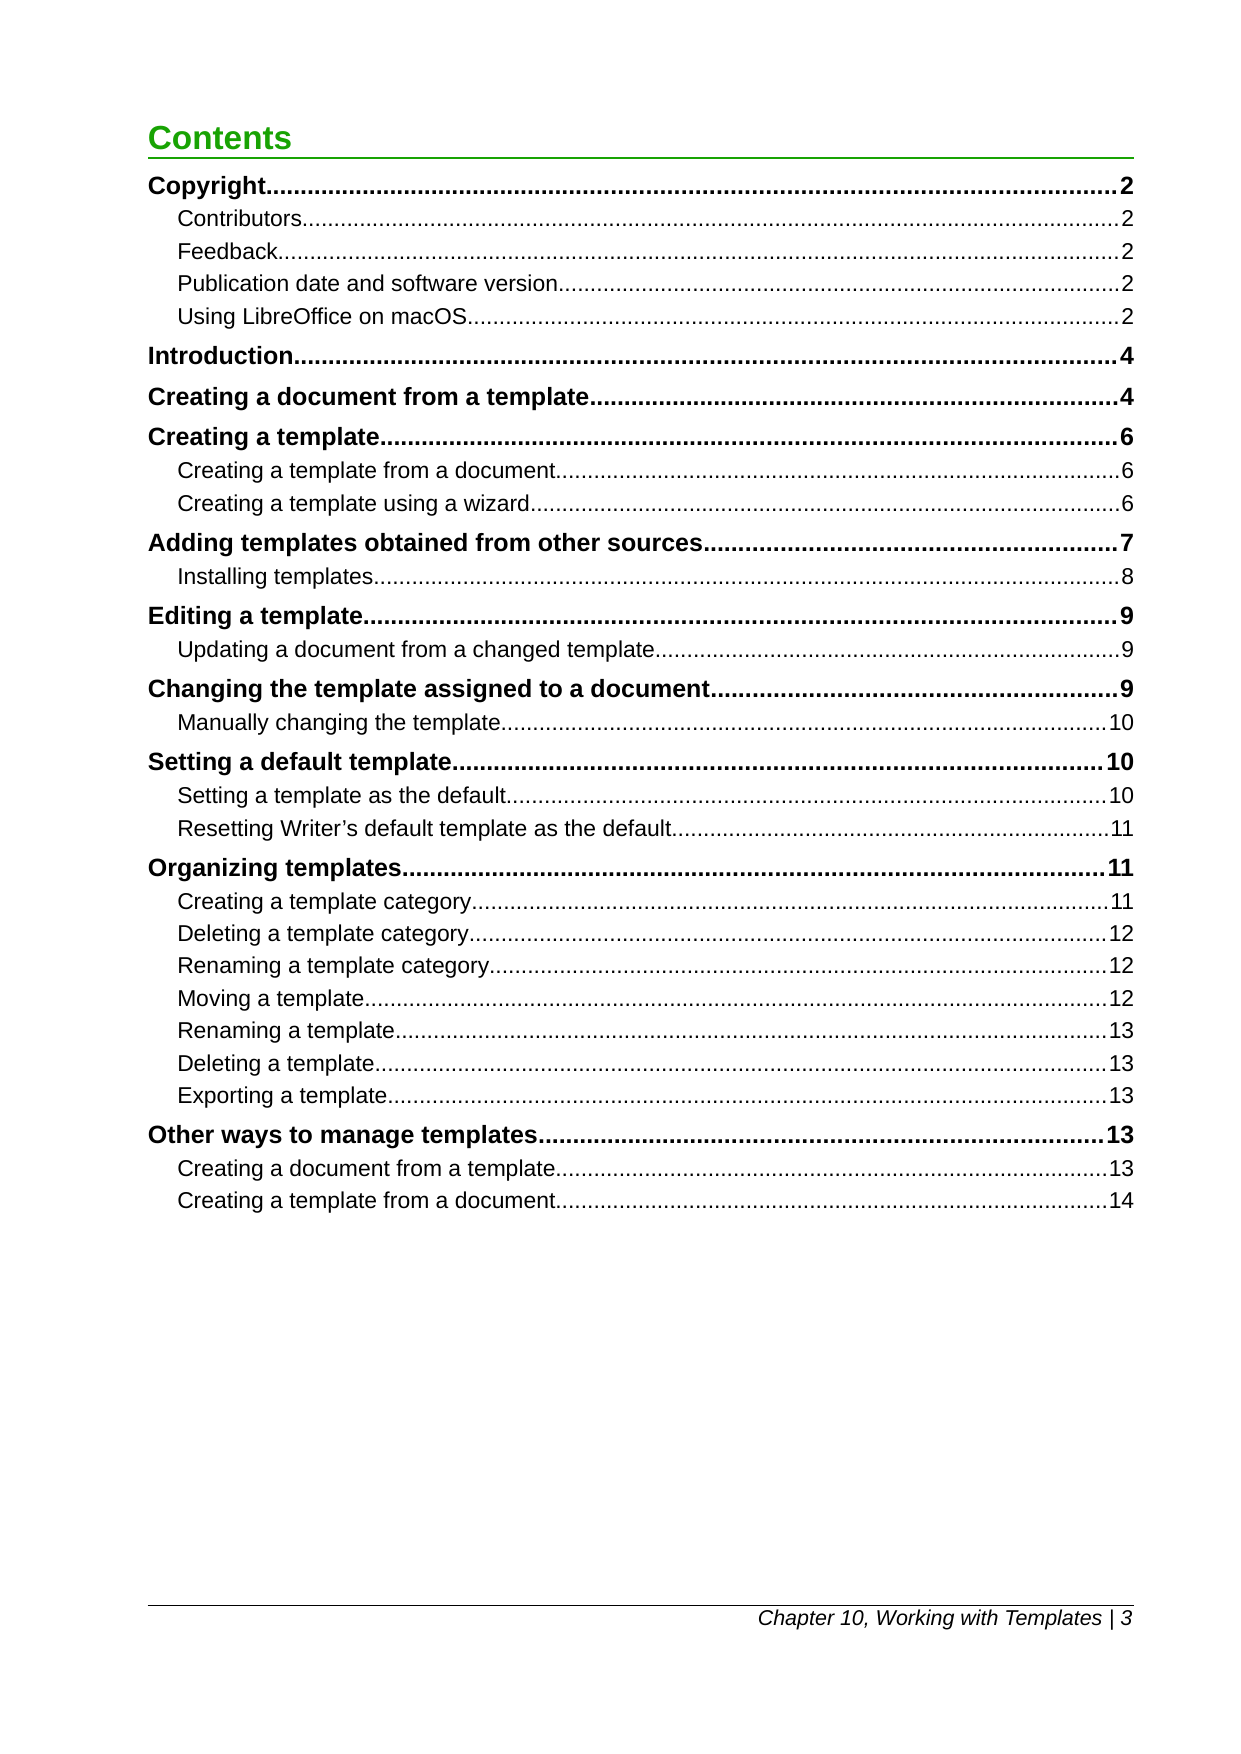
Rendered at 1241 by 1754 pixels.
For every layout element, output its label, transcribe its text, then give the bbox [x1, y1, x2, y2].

text Editing a template 9 [148, 601, 1134, 630]
text Copyright 2 [148, 171, 1134, 199]
text Other ways to manage templates 13 [148, 1120, 1134, 1149]
text Feedback 2 [177, 238, 1134, 264]
text Installing templates 8 [177, 563, 1134, 589]
text Contributors 2 [177, 205, 1134, 232]
text Creating a template using a wizard 6 [177, 489, 1134, 516]
text Setting a template as the default 10 [177, 782, 1134, 808]
text Creating a template from a document 14 [177, 1187, 1134, 1214]
subtitle Contents [148, 118, 1134, 157]
text Renaming a template 13 [177, 1017, 1134, 1043]
text Creating a template 6 [148, 422, 1134, 451]
text Deleting a template category 12 [177, 920, 1134, 946]
text Organizing templates 11 [148, 853, 1134, 882]
text Creating a document from a template 4 [148, 382, 1134, 410]
text Using LibreOffice on macOS 2 [177, 303, 1134, 329]
text Deleting a template 13 [177, 1049, 1134, 1076]
text Creating a template from a document 6 [177, 457, 1134, 483]
text Changing the template assigned to a document 9 [148, 674, 1134, 703]
text Moving a template 12 [177, 985, 1134, 1011]
text Renaming a template category 12 [177, 952, 1134, 979]
text Adding templates obtained from other sources 7 [148, 528, 1134, 557]
text Updating a document from a changed template 9 [177, 636, 1134, 662]
text Setting a default template 10 [148, 747, 1134, 776]
text Creating a template category 11 [177, 888, 1134, 914]
text Publication date and software version 2 [177, 270, 1134, 297]
text Introduction 4 [148, 341, 1134, 370]
text Exporting a template 13 [177, 1082, 1134, 1108]
text Creating a document from a template 13 [177, 1155, 1134, 1181]
text Manually changing the template 10 [177, 709, 1134, 735]
text Resetting Writer’s default template as the default 11 [177, 814, 1134, 841]
